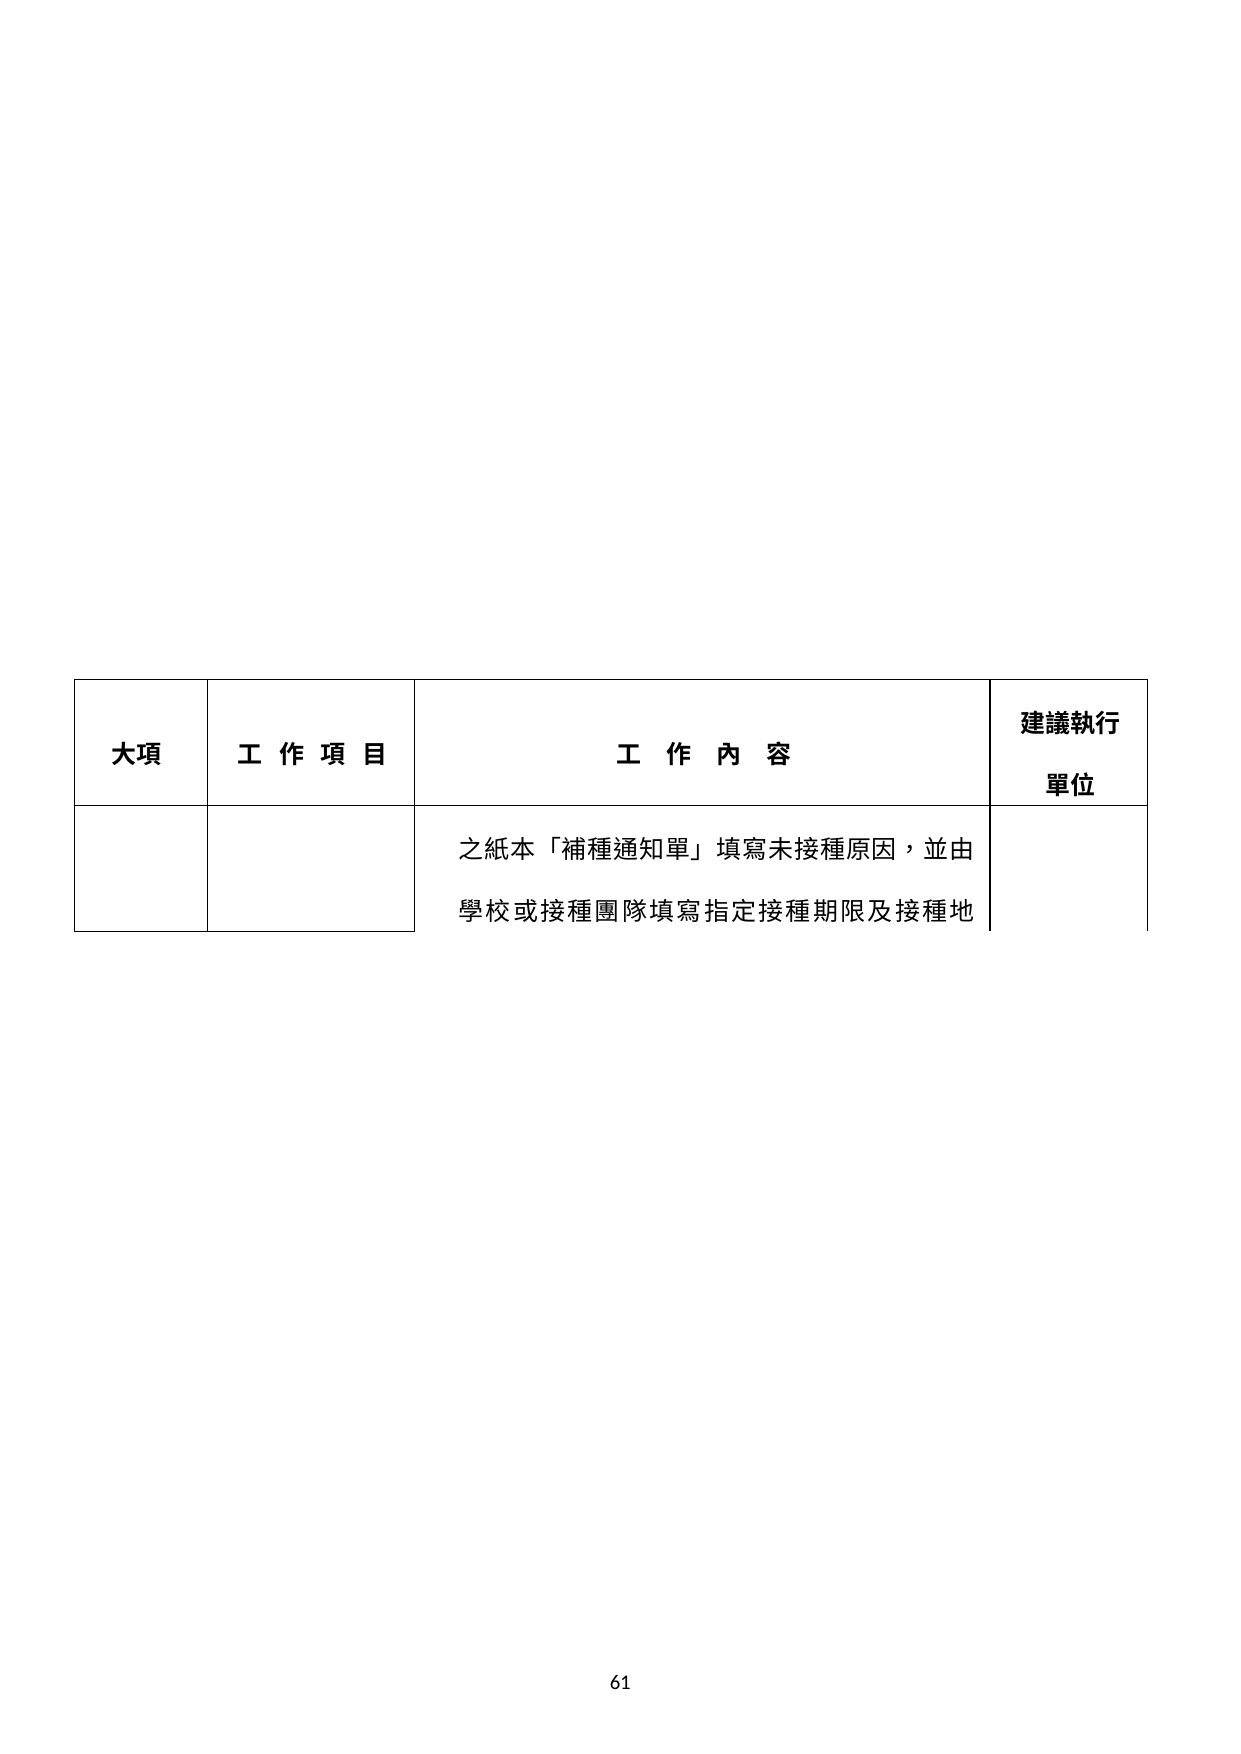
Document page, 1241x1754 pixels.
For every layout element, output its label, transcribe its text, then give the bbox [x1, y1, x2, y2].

table_header 建議執行單位 [991, 680, 1147, 804]
table_header 大項 [75, 680, 207, 804]
table_cell [991, 806, 1147, 931]
table_cell 確認學生健保卡之姓名及核對「學生接種名冊」。 評估是否具流感疫苗接種禁忌症，若有則不予接種。 將接種評估結果填寫於「學生接種名冊」。 評估後不予接種者應立即安排離開評估區，避免誤入接種區。 具接種意願但於接種當日無法接種者，於接種活動結束後，由接種團隊於衛生局（所）印製之紙本「補種通知單」填寫未接種原因，並由學校或接種團隊填寫指定接種期限及接種地點，交由學生帶回家交給家長，由家長陪同學生持單於指定日期前，至指定地點補接種，並建議前往接種前先聯繫指定合約院所確認尚有疫苗再前往接種。 [415, 806, 989, 931]
table_cell [75, 806, 207, 931]
table_header 工作內容 [415, 680, 989, 804]
table_cell 進行接種前評估(於接種評估區執行) [208, 806, 414, 931]
table_header 工作項目 [208, 680, 414, 804]
